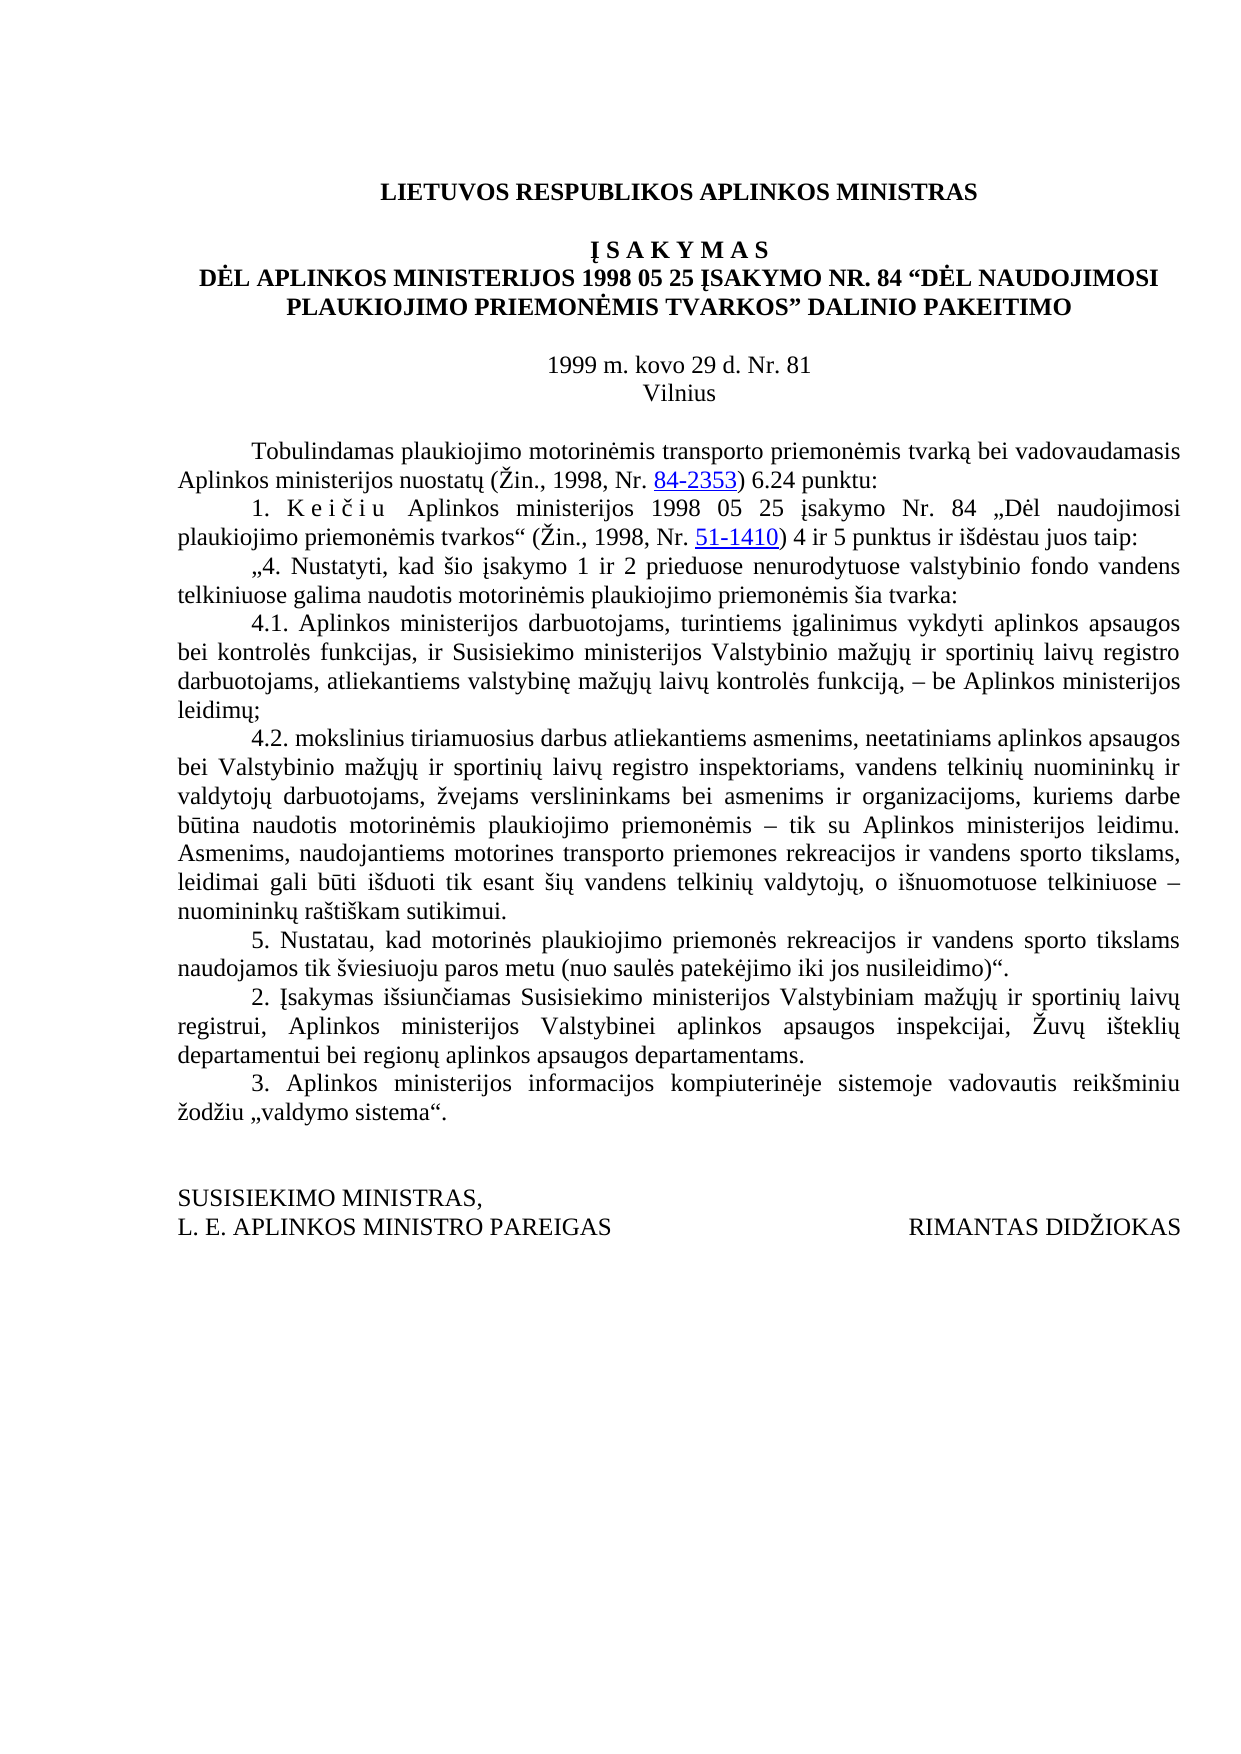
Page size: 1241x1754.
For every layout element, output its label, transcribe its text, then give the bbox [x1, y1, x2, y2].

text 1999 m. kovo 29 d. Nr. 81 [177, 350, 1181, 378]
text 4.1. Aplinkos ministerijos darbuotojams, turintiems įgalinimus vykdyti aplinkos apsaugos bei kontrolės funkcijas, ir Susisiekimo ministerijos Valstybinio mažųjų ir sportinių laivų registro darbuotojams, atliekantiems valstybinę mažųjų laivų kontrolės funkciją, – be Aplinkos ministerijos leidimų; [177, 608, 1181, 723]
text LIETUVOS RESPUBLIKOS APLINKOS MINISTRAS [177, 177, 1181, 206]
text 1. Keičiu Aplinkos ministerijos 1998 05 25 įsakymo Nr. 84 „Dėl naudojimosi plaukiojimo priemonėmis tvarkos“ (Žin., 1998, Nr. 51-1410) 4 ir 5 punktus ir išdėstau juos taip: [177, 493, 1181, 551]
text 2. Įsakymas išsiunčiamas Susisiekimo ministerijos Valstybiniam mažųjų ir sportinių laivų registrui, Aplinkos ministerijos Valstybinei aplinkos apsaugos inspekcijai, Žuvų išteklių departamentui bei regionų aplinkos apsaugos departamentams. [177, 982, 1181, 1068]
text Tobulindamas plaukiojimo motorinėmis transporto priemonėmis tvarką bei vadovaudamasis Aplinkos ministerijos nuostatų (Žin., 1998, Nr. 84-2353) 6.24 punktu: [177, 436, 1181, 493]
text 4.2. mokslinius tiriamuosius darbus atliekantiems asmenims, neetatiniams aplinkos apsaugos bei Valstybinio mažųjų ir sportinių laivų registro inspektoriams, vandens telkinių nuomininkų ir valdytojų darbuotojams, žvejams verslininkams bei asmenims ir organizacijoms, kuriems darbe būtina naudotis motorinėmis plaukiojimo priemonėmis – tik su Aplinkos ministerijos leidimu. Asmenims, naudojantiems motorines transporto priemones rekreacijos ir vandens sporto tikslams, leidimai gali būti išduoti tik esant šių vandens telkinių valdytojų, o išnuomotuose telkiniuose – nuomininkų raštiškam sutikimui. [177, 723, 1181, 925]
text 3. Aplinkos ministerijos informacijos kompiuterinėje sistemoje vadovautis reikšminiu žodžiu „valdymo sistema“. [177, 1068, 1181, 1126]
text „4. Nustatyti, kad šio įsakymo 1 ir 2 prieduose nenurodytuose valstybinio fondo vandens telkiniuose galima naudotis motorinėmis plaukiojimo priemonėmis šia tvarka: [177, 551, 1181, 608]
text Į S A K Y M A S [177, 235, 1181, 263]
text 5. Nustatau, kad motorinės plaukiojimo priemonės rekreacijos ir vandens sporto tikslams naudojamos tik šviesiuoju paros metu (nuo saulės patekėjimo iki jos nusileidimo)“. [177, 925, 1181, 982]
text DĖL APLINKOS MINISTERIJOS 1998 05 25 ĮSAKYMO NR. 84 “DĖL NAUDOJIMOSI PLAUKIOJIMO PRIEMONĖMIS TVARKOS” DALINIO PAKEITIMO [177, 263, 1181, 321]
text Vilnius [177, 378, 1181, 407]
text L. E. APLINKOS MINISTRO PAREIGAS RIMANTAS DIDŽIOKAS [177, 1212, 1181, 1241]
text SUSISIEKIMO MINISTRAS, [177, 1183, 1181, 1212]
